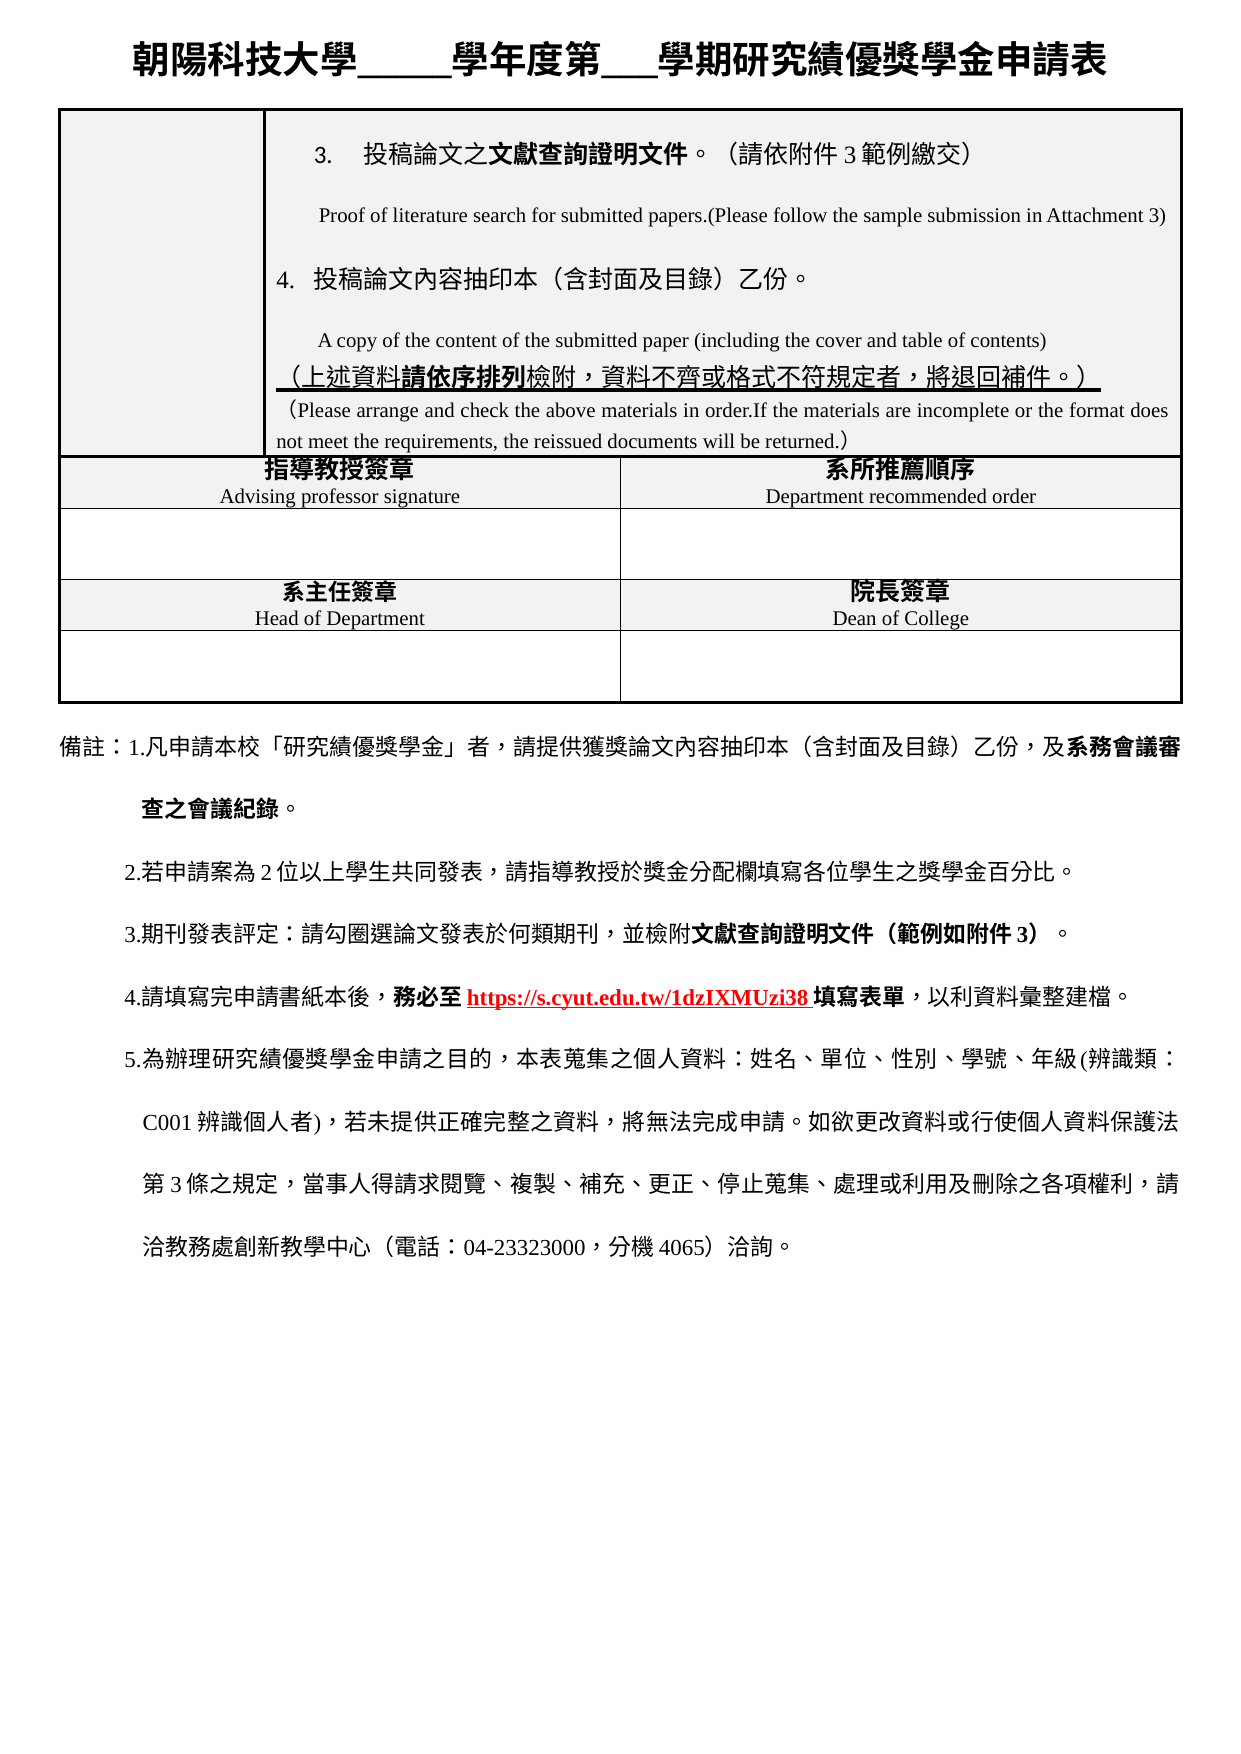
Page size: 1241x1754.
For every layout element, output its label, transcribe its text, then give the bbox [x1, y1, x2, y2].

text 4.請填寫完申請書紙本後，務必至https://s.cyut.edu.tw/1dzIXMUzi38填寫表單，以利資料彙整建檔。 [124, 954, 1181, 1016]
text 備註：1.凡申請本校「研究績優獎學金」者，請提供獲獎論文內容抽印本（含封面及目錄）乙份，及系務會議審查之會議紀錄。 [59, 704, 1181, 829]
table_cell 院長簽章 Dean of College [621, 580, 1180, 630]
table_cell [61, 631, 620, 701]
table_cell [621, 509, 1180, 579]
table_cell 研究績優獎學金申請表乙份。 Application form. 系務會議之會議紀錄。 The department Meeting Minutes. 投稿論文之文獻查詢證明文件。（請依附件3範例繳交） Proof of literature search for submitted papers.(Please follow the sample submission in Attachment 3) 投稿論文內容抽印本（含封面及目錄）乙份。 A copy of the content of the submitted paper (including the cover and table of contents) （上述資料請依序排列檢附，資料不齊或格式不符規定者，將退回補件。） （Please arrange and check the above materials in order.If the materials are incomplete or the format does not meet the requirements, the reissued documents will be returned.） [266, 111, 1180, 455]
text 5.為辦理研究績優獎學金申請之目的，本表蒐集之個人資料：姓名、單位、性別、學號、年級(辨識類：C001辨識個人者)，若未提供正確完整之資料，將無法完成申請。如欲更改資料或行使個人資料保護法第3條之規定，當事人得請求閱覽、複製、補充、更正、停止蒐集、處理或利用及刪除之各項權利，請洽教務處創新教學中心（電話：04-23323000，分機4065）洽詢。 [124, 1016, 1181, 1266]
text 3.期刊發表評定：請勾圈選論文發表於何類期刊，並檢附文獻查詢證明文件（範例如附件3）。 [124, 891, 1181, 954]
table_cell 系所推薦順序 Department recommended order [621, 458, 1180, 508]
table_cell [61, 111, 263, 455]
table_cell [61, 509, 620, 579]
table_cell 系主任簽章 Head of Department [61, 580, 620, 630]
table_cell [621, 631, 1180, 701]
table_cell 指導教授簽章 Advising professor signature [61, 458, 620, 508]
text 2.若申請案為2位以上學生共同發表，請指導教授於獎金分配欄填寫各位學生之獎學金百分比。 [124, 829, 1181, 891]
